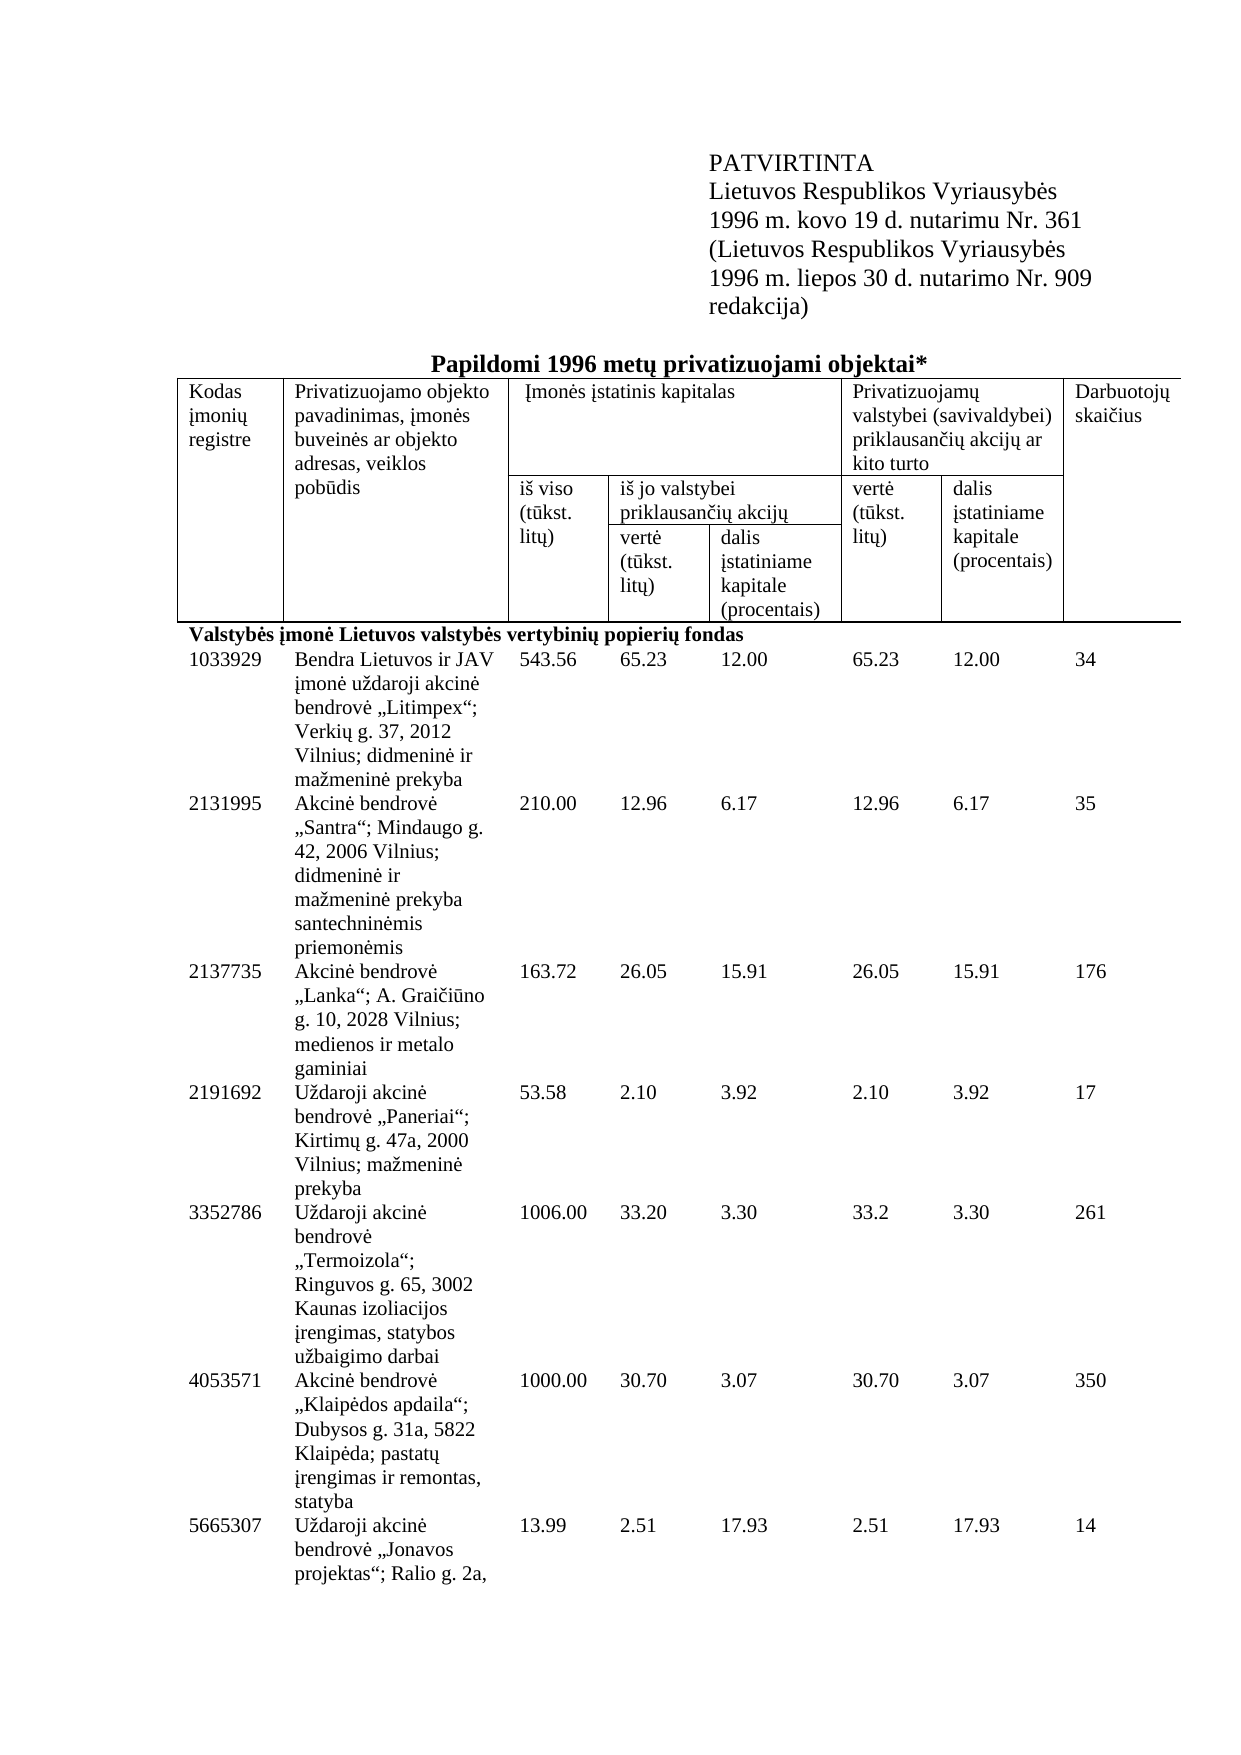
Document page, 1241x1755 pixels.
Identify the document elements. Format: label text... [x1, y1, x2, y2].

table_header Privatizuojamų valstybei (savivaldybei) priklausančių akcijų ar kito turto [842, 379, 1063, 475]
table_cell Uždaroji akcinė bendrovė „Termoizola“; Ringuvos g. 65, 3002 Kaunas izoliacijos įrengimas, statybos užbaigimo darbai [283, 1200, 508, 1368]
text Lietuvos Respublikos Vyriausybės [177, 176, 1181, 205]
table_cell 26.05 [609, 959, 709, 1079]
table_cell 26.05 [841, 959, 942, 1079]
table_cell 65.23 [609, 646, 709, 791]
table_cell 1033929 [177, 646, 283, 791]
table_cell Uždaroji akcinė bendrovė „Paneriai“; Kirtimų g. 47a, 2000 Vilnius; mažmeninė prekyba [283, 1080, 508, 1200]
table_cell vertė (tūkst. litų) [842, 476, 941, 621]
table_cell 35 [1064, 791, 1181, 959]
table_cell 12.00 [709, 646, 841, 791]
table_cell 12.96 [841, 791, 942, 959]
table_cell 4053571 [177, 1368, 283, 1513]
table_cell 1000.00 [508, 1368, 609, 1513]
table_cell 17.93 [942, 1513, 1064, 1585]
table_cell Uždaroji akcinė bendrovė „Jonavos projektas“; Ralio g. 2a, [283, 1513, 508, 1585]
table_cell 14 [1064, 1513, 1181, 1585]
table_header Įmonės įstatinis kapitalas [509, 379, 841, 475]
table_cell 3.30 [709, 1200, 841, 1368]
table_cell 34 [1064, 646, 1181, 791]
table_cell Akcinė bendrovė „Lanka“; A. Graičiūno g. 10, 2028 Vilnius; medienos ir metalo gaminiai [283, 959, 508, 1079]
table_cell 2131995 [177, 791, 283, 959]
table_cell 3.30 [942, 1200, 1064, 1368]
table_cell 261 [1064, 1200, 1181, 1368]
table_cell 13.99 [508, 1513, 609, 1585]
table_cell 33.2 [841, 1200, 942, 1368]
text 1996 m. kovo 19 d. nutarimu Nr. 361 [177, 205, 1181, 234]
table_cell 2191692 [177, 1080, 283, 1200]
table_cell vertė (tūkst. litų) [609, 525, 709, 621]
table_cell 163.72 [508, 959, 609, 1079]
table_cell iš jo valstybei priklausančių akcijų [609, 476, 841, 524]
table_cell 12.00 [942, 646, 1064, 791]
text PATVIRTINTA [177, 148, 1181, 176]
table_cell 6.17 [942, 791, 1064, 959]
table_cell 3.92 [942, 1080, 1064, 1200]
table_cell 30.70 [841, 1368, 942, 1513]
table_cell 65.23 [841, 646, 942, 791]
table_cell 53.58 [508, 1080, 609, 1200]
table_cell 33.20 [609, 1200, 709, 1368]
table_cell 17.93 [709, 1513, 841, 1585]
table_cell 2.51 [609, 1513, 709, 1585]
table_header Darbuotojų skaičius [1064, 379, 1181, 621]
table_cell 543.56 [508, 646, 609, 791]
table_cell 3.07 [942, 1368, 1064, 1513]
table_cell 3.92 [709, 1080, 841, 1200]
table_cell 210.00 [508, 791, 609, 959]
text 1996 m. liepos 30 d. nutarimo Nr. 909 [177, 263, 1181, 291]
table_cell 2137735 [177, 959, 283, 1079]
table_header Kodas įmonių registre [178, 379, 283, 621]
table_cell Bendra Lietuvos ir JAV įmonė uždaroji akcinė bendrovė „Litimpex“; Verkių g. 37, 2012 Vilnius; didmeninė ir mažmeninė prekyba [283, 646, 508, 791]
table_cell 12.96 [609, 791, 709, 959]
table_cell 2.10 [609, 1080, 709, 1200]
table_cell Valstybės įmonė Lietuvos valstybės vertybinių popierių fondas [177, 623, 1181, 646]
table_cell 176 [1064, 959, 1181, 1079]
table_cell 350 [1064, 1368, 1181, 1513]
table_cell iš viso (tūkst. litų) [509, 476, 608, 621]
table_cell dalis įstatiniame kapitale (procentais) [942, 476, 1063, 621]
table_cell 2.10 [841, 1080, 942, 1200]
table_cell 17 [1064, 1080, 1181, 1200]
table_cell 15.91 [942, 959, 1064, 1079]
table_cell 6.17 [709, 791, 841, 959]
table_cell Akcinė bendrovė „Klaipėdos apdaila“; Dubysos g. 31a, 5822 Klaipėda; pastatų įrengimas ir remontas, statyba [283, 1368, 508, 1513]
table_cell 15.91 [709, 959, 841, 1079]
table_cell 5665307 [177, 1513, 283, 1585]
table_cell 1006.00 [508, 1200, 609, 1368]
table_cell Akcinė bendrovė „Santra“; Mindaugo g. 42, 2006 Vilnius; didmeninė ir mažmeninė prekyba santechninėmis priemonėmis [283, 791, 508, 959]
table_cell dalis įstatiniame kapitale (procentais) [710, 525, 841, 621]
text Papildomi 1996 metų privatizuojami objektai* [177, 349, 1181, 378]
table_cell 3352786 [177, 1200, 283, 1368]
table_cell 3.07 [709, 1368, 841, 1513]
table_header Privatizuojamo objekto pavadinimas, įmonės buveinės ar objekto adresas, veiklos pobūdis [284, 379, 508, 621]
text (Lietuvos Respublikos Vyriausybės [177, 234, 1181, 263]
text redakcija) [177, 291, 1181, 320]
table_cell 30.70 [609, 1368, 709, 1513]
table_cell 2.51 [841, 1513, 942, 1585]
